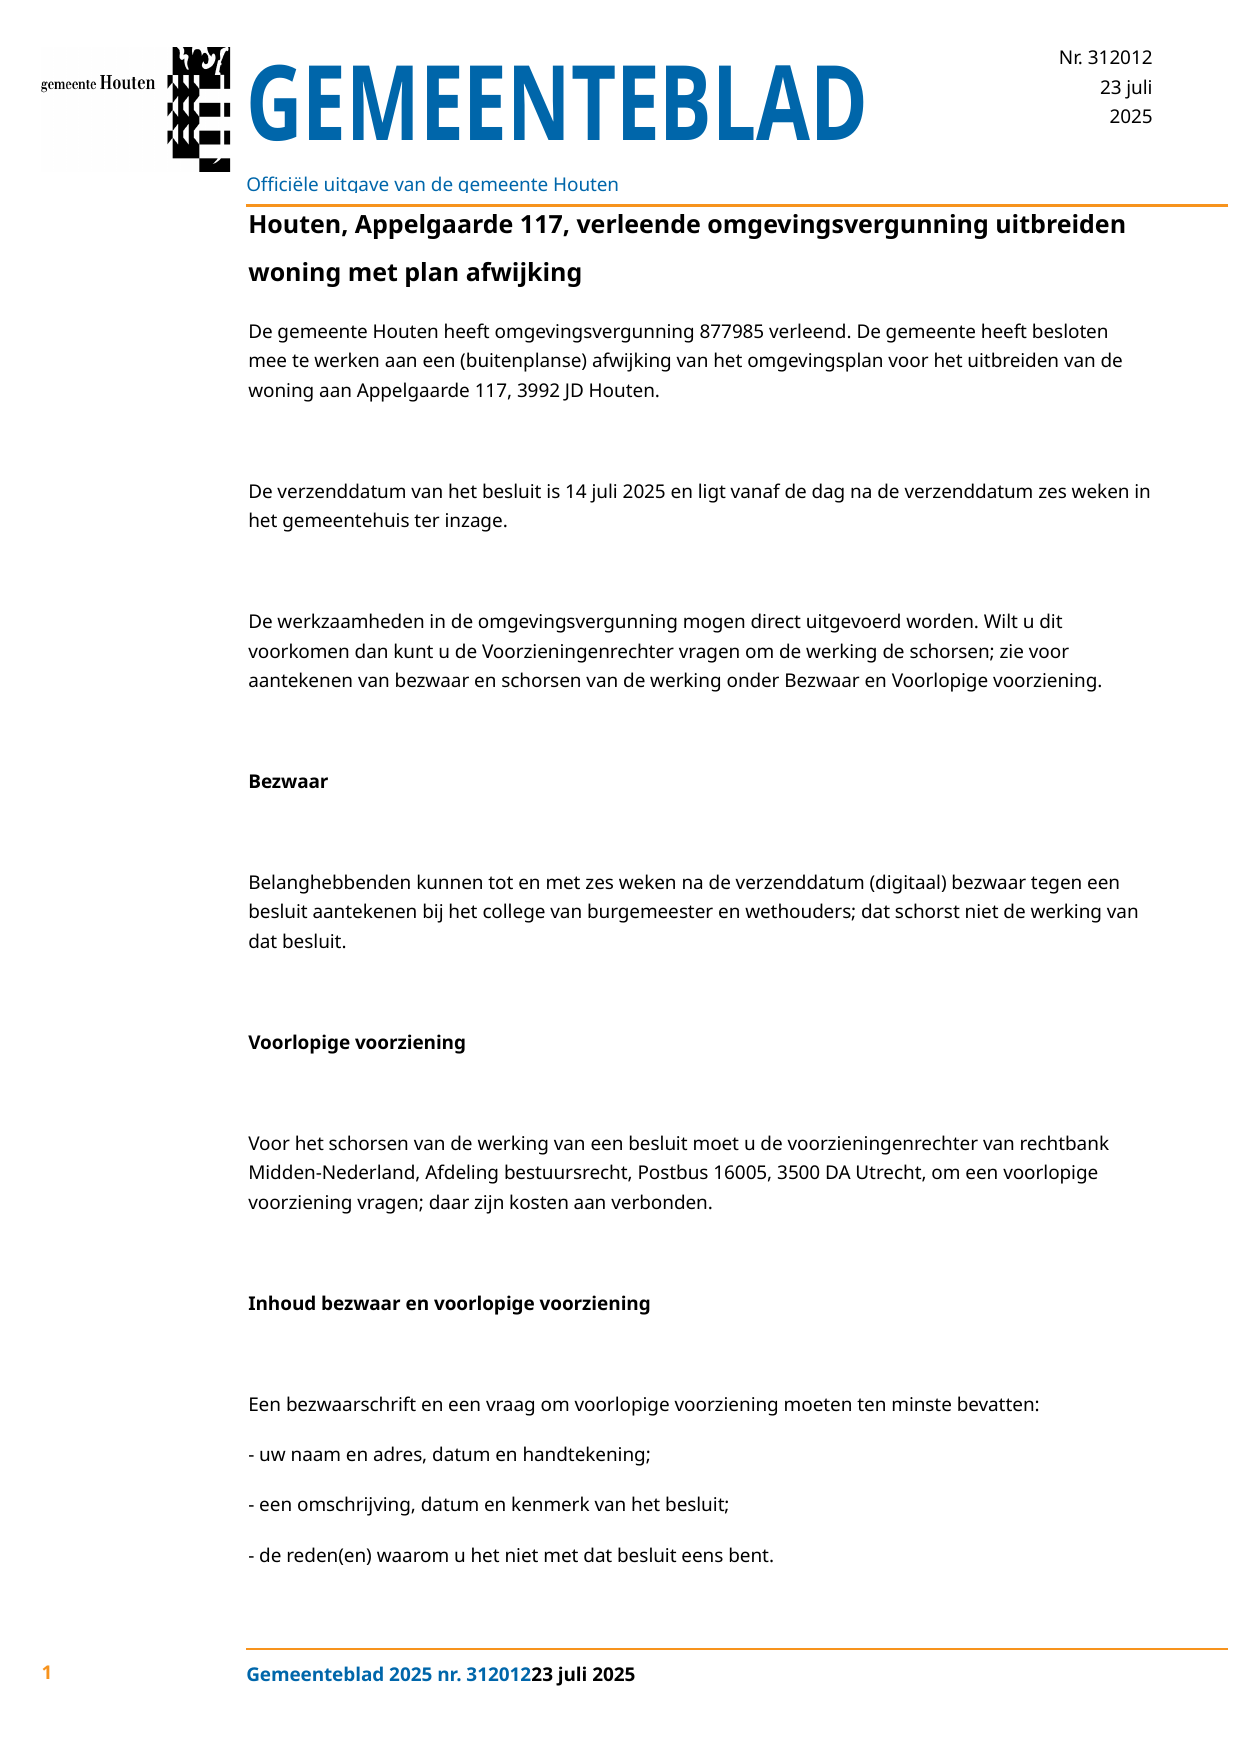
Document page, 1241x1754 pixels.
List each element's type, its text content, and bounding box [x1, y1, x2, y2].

text Bezwaar [248, 768, 1152, 794]
text De werkzaamheden in de omgevingsvergunning mogen direct uitgevoerd worden. Wilt u dit voorkomen dan kunt u de Voorzieningenrechter vragen om de werking de schorsen; zie voor aantekenen van bezwaar en schorsen van de werking onder Bezwaar en Voorlopige voorziening. [248, 608, 1152, 693]
text Belanghebbenden kunnen tot en met zes weken na de verzenddatum (digitaal) bezwaar tegen een besluit aantekenen bij het college van burgemeester en wethouders; dat schorst niet de werking van dat besluit. [248, 869, 1152, 954]
text Houten, Appelgaarde 117, verleende omgevingsvergunning uitbreiden woning met plan afwijking [248, 207, 1152, 288]
text Inhoud bezwaar en voorlopige voorziening [248, 1290, 1152, 1316]
text Een bezwaarschrift en een vraag om voorlopige voorziening moeten ten minste bevatten: [248, 1391, 1152, 1417]
text De verzenddatum van het besluit is 14 juli 2025 en ligt vanaf de dag na de verzenddatum zes weken in het gemeentehuis ter inzage. [248, 478, 1152, 533]
text - de reden(en) waarom u het niet met dat besluit eens bent. [248, 1542, 1152, 1568]
text Voorlopige voorziening [248, 1029, 1152, 1055]
text Voor het schorsen van de werking van een besluit moet u de voorzieningenrechter van rechtbank Midden-Nederland, Afdeling bestuursrecht, Postbus 16005, 3500 DA Utrecht, om een voorlopige voorziening vragen; daar zijn kosten aan verbonden. [248, 1130, 1152, 1215]
picture [41, 47, 231, 172]
text De gemeente Houten heeft omgevingsvergunning 877985 verleend. De gemeente heeft besloten mee te werken aan een (buitenplanse) afwijking van het omgevingsplan voor het uitbreiden van de woning aan Appelgaarde 117, 3992 JD Houten. [248, 318, 1152, 403]
text - een omschrijving, datum en kenmerk van het besluit; [248, 1492, 1152, 1517]
text - uw naam en adres, datum en handtekening; [248, 1441, 1152, 1467]
